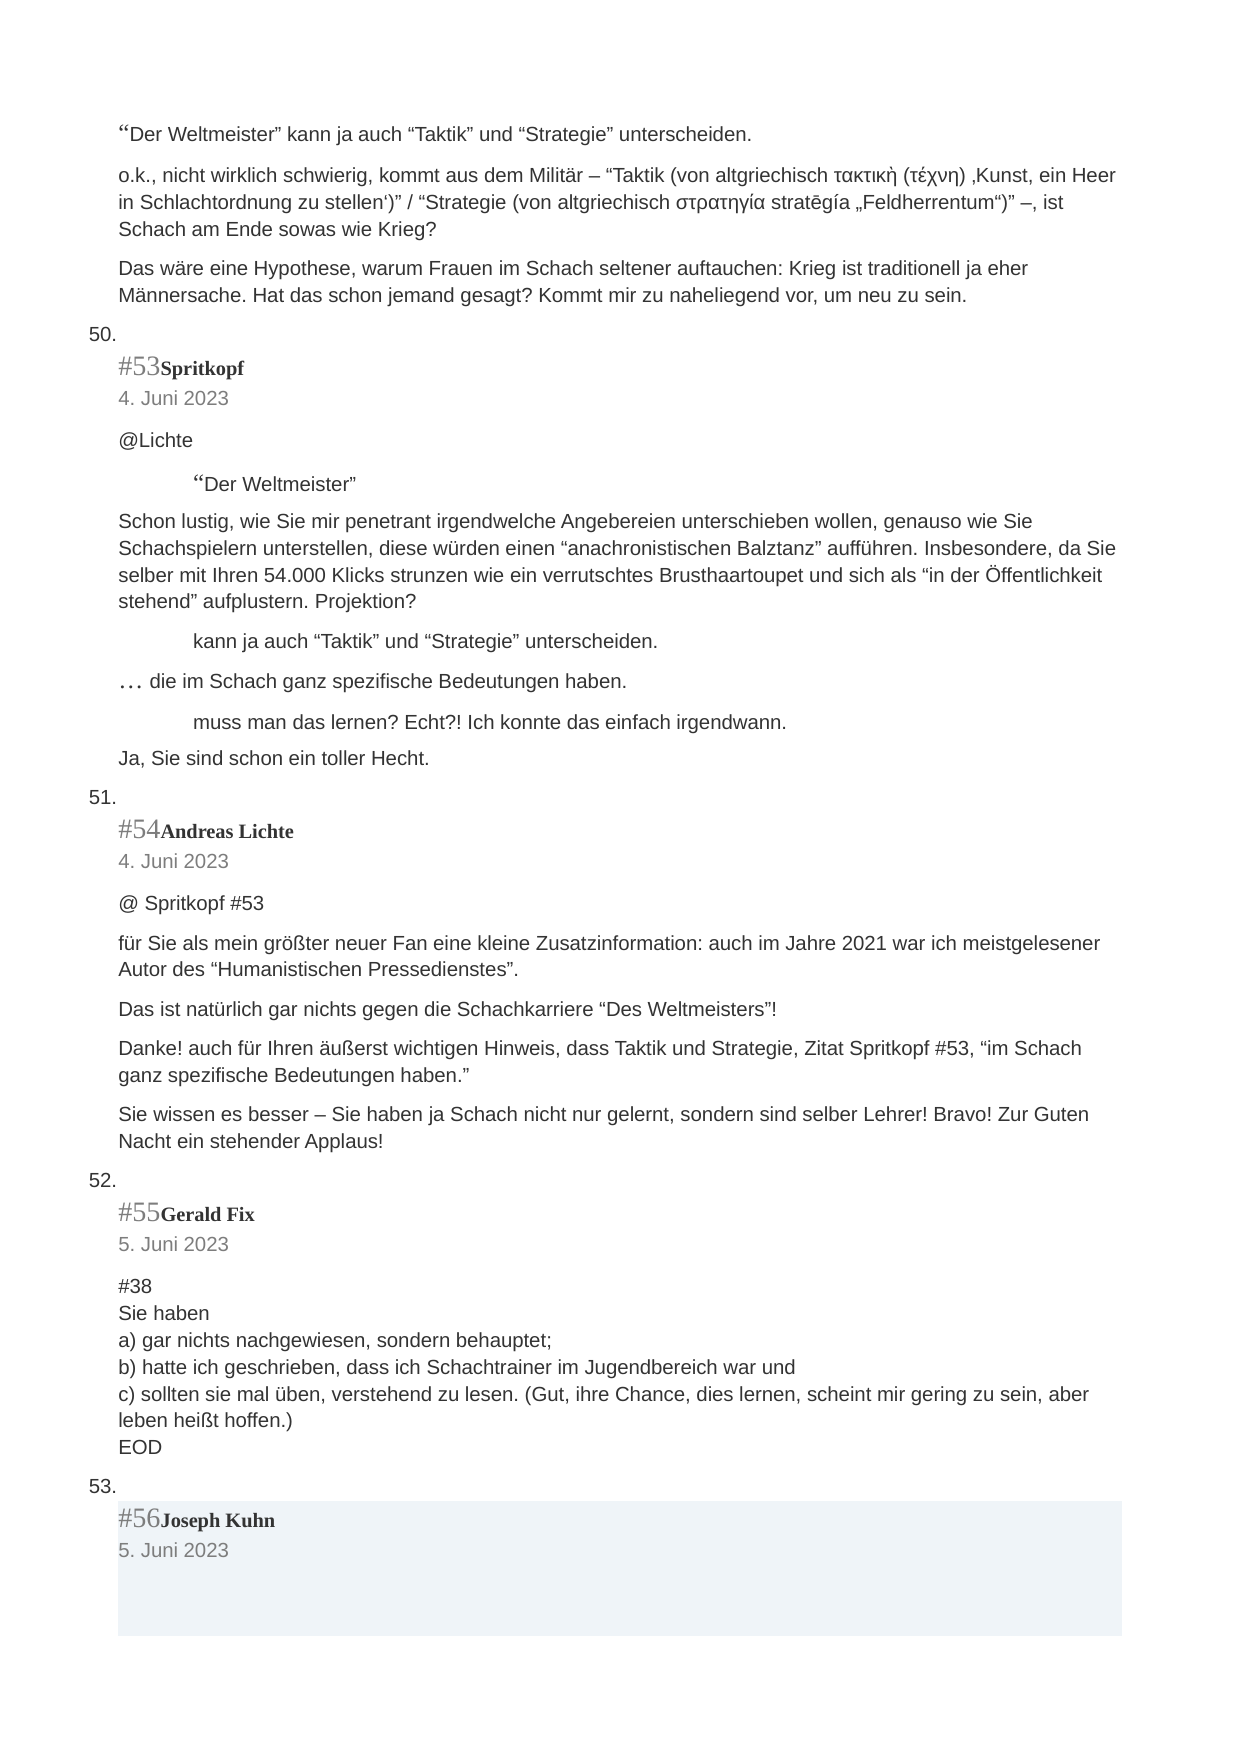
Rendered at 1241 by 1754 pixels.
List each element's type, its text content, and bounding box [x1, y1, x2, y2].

list Ja, Sie sind schon ein toller Hecht. [118, 746, 1122, 769]
list Danke! auch für Ihren äußerst wichtigen Hinweis, dass Taktik und Strategie, Zitat Spritkopf #53, “im Schach ganz spezifische Bedeutungen haben.” [118, 1036, 1122, 1086]
list @ Spritkopf #53 [118, 892, 1122, 915]
list … die im Schach ganz spezifische Bedeutungen haben. [118, 665, 1122, 693]
list muss man das lernen? Echt?! Ich konnte das einfach irgendwann. [193, 710, 1047, 734]
list 4. Juni 2023 [118, 386, 1122, 410]
list #55Gerald Fix [118, 1195, 1122, 1228]
list Das wäre eine Hypothese, warum Frauen im Schach seltener auftauchen: Krieg ist traditionell ja eher Männersache. Hat das schon jemand gesagt? Kommt mir zu naheliegend vor, um neu zu sein. [118, 256, 1122, 307]
list Das ist natürlich gar nichts gegen die Schachkarriere “Des Weltmeisters”! [118, 997, 1122, 1020]
list #53Spritkopf [118, 349, 1122, 382]
list 5. Juni 2023 [118, 1232, 1122, 1256]
list “Der Weltmeister” kann ja auch “Taktik” und “Strategie” unterscheiden. [118, 118, 1122, 147]
list Schon lustig, wie Sie mir penetrant irgendwelche Angebereien unterschieben wollen, genauso wie Sie Schachspielern unterstellen, diese würden einen “anachronistischen Balztanz” aufführen. Insbesondere, da Sie selber mit Ihren 54.000 Klicks strunzen wie ein verrutschtes Brusthaartoupet und sich als “in der Öffentlichkeit stehend” aufplustern. Projektion? [118, 509, 1122, 613]
list @Lichte [118, 429, 1122, 452]
list für Sie als mein größter neuer Fan eine kleine Zusatzinformation: auch im Jahre 2021 war ich meistgelesener Autor des “Humanistischen Pressedienstes”. [118, 931, 1122, 981]
list #54Andreas Lichte [118, 812, 1122, 844]
list kann ja auch “Taktik” und “Strategie” unterscheiden. [193, 629, 1047, 652]
list 4. Juni 2023 [118, 849, 1122, 873]
list #56Joseph Kuhn [118, 1501, 1122, 1534]
list 5. Juni 2023 [118, 1539, 1122, 1562]
list Sie wissen es besser – Sie haben ja Schach nicht nur gelernt, sondern sind selber Lehrer! Bravo! Zur Guten Nacht ein stehender Applaus! [118, 1102, 1122, 1152]
list o.k., nicht wirklich schwierig, kommt aus dem Militär – “Taktik (von altgriechisch τακτικὴ (τέχνη) ‚Kunst, ein Heer in Schlachtordnung zu stellen‘)” / “Strategie (von altgriechisch στρατηγία stratēgía „Feldherrentum“)” –, ist Schach am Ende sowas wie Krieg? [118, 164, 1122, 241]
list #38 Sie haben a) gar nichts nachgewiesen, sondern behauptet; b) hatte ich geschrieben, dass ich Schachtrainer im Jugendbereich war und c) sollten sie mal üben, verstehend zu lesen. (Gut, ihre Chance, dies lernen, scheint mir gering zu sein, aber leben heißt hoffen.) EOD [118, 1275, 1122, 1459]
list “Der Weltmeister” [193, 468, 1047, 497]
